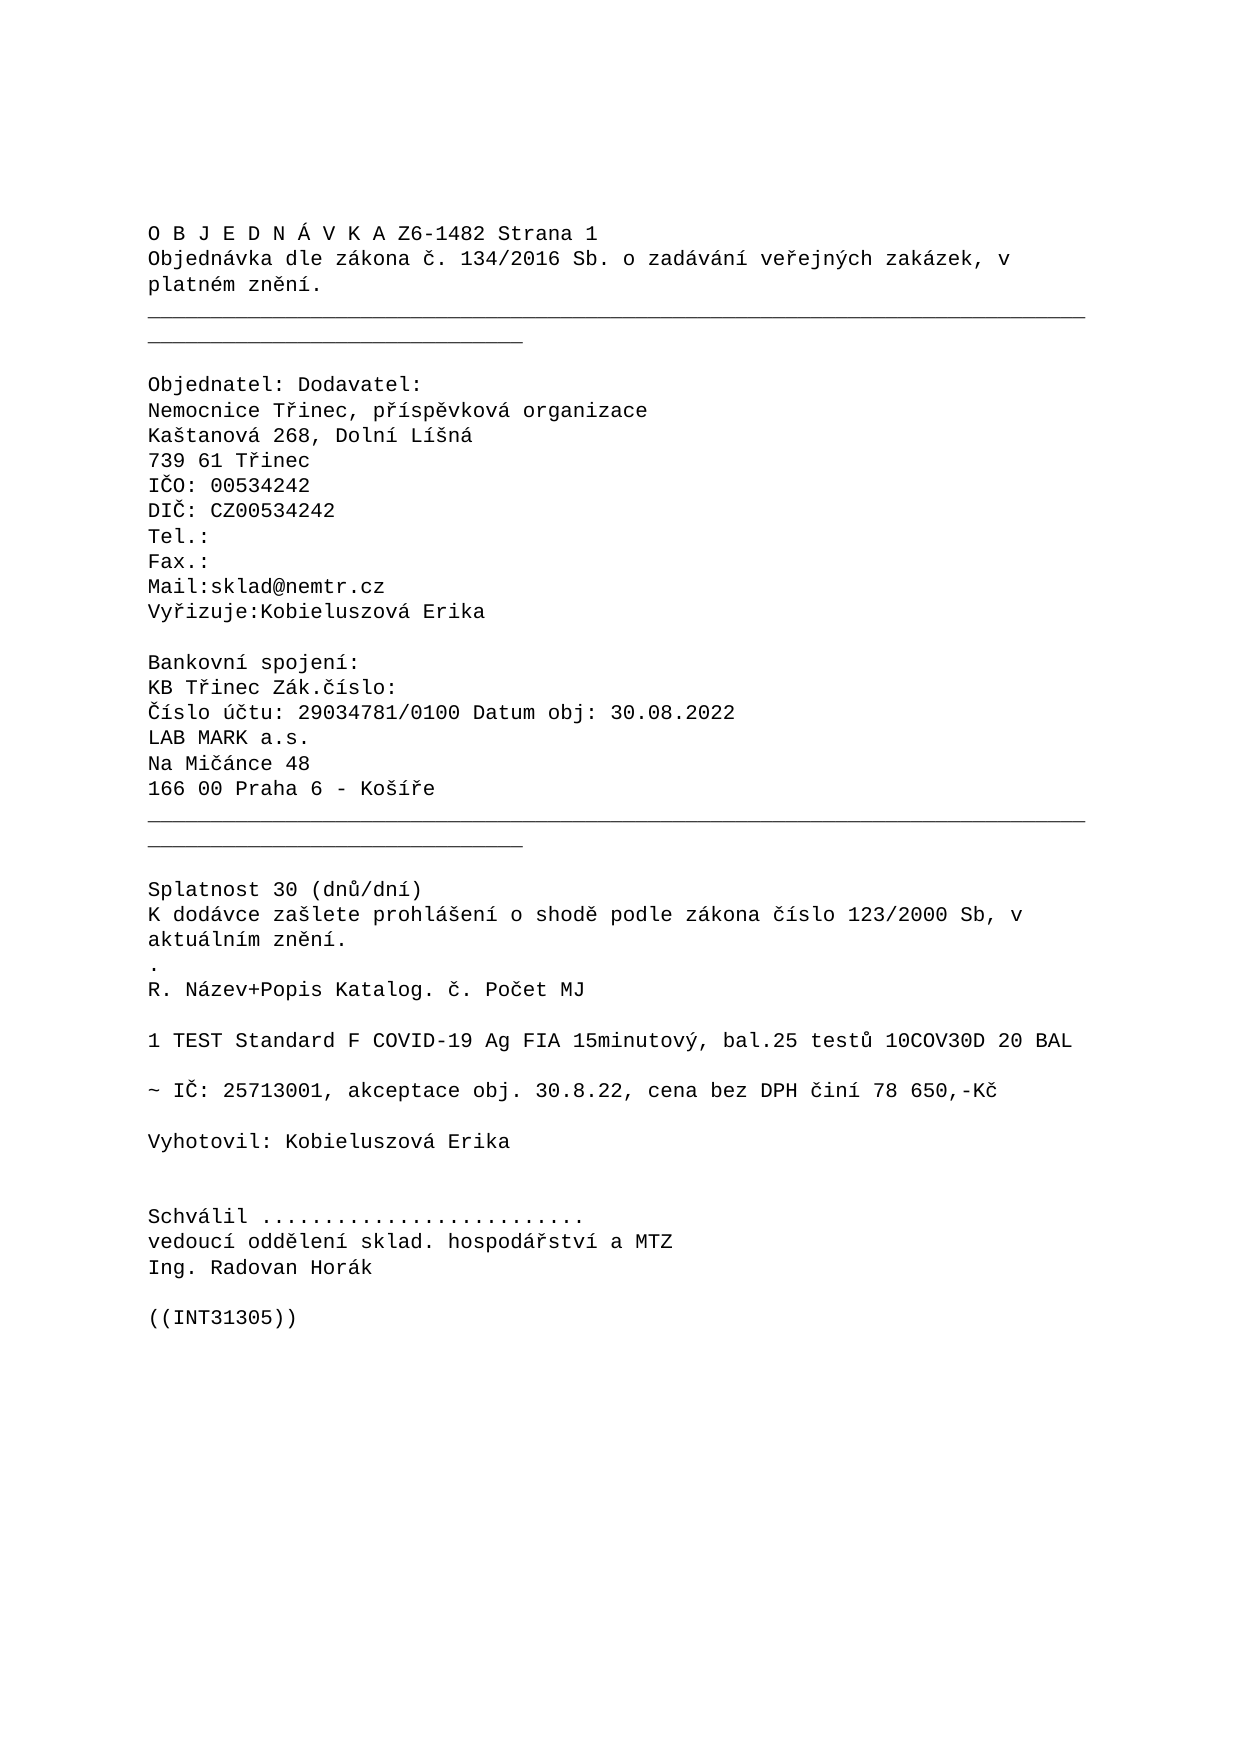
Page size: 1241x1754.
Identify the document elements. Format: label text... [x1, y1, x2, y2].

text O B J E D N Á V K A Z6-1482 Strana 1 Objednávka dle zákona č. 134/2016 Sb. o zadávání veřejných zakázek, v platném znění. _________________________________________________________________________________________________________ Objednatel: Dodavatel: Nemocnice Třinec, příspěvková organizace Kaštanová 268, Dolní Líšná 739 61 Třinec IČO: 00534242 DIČ: CZ00534242 Tel.: Fax.: Mail:sklad@nemtr.cz Vyřizuje:Kobieluszová Erika Bankovní spojení: KB Třinec Zák.číslo: Číslo účtu: 29034781/0100 Datum obj: 30.08.2022 LAB MARK a.s. Na Mičánce 48 166 00 Praha 6 - Košíře _________________________________________________________________________________________________________ Splatnost 30 (dnů/dní) K dodávce zašlete prohlášení o shodě podle zákona číslo 123/2000 Sb, v aktuálním znění. . R. Název+Popis Katalog. č. Počet MJ 1 TEST Standard F COVID-19 Ag FIA 15minutový, bal.25 testů 10COV30D 20 BAL ~ IČ: 25713001, akceptace obj. 30.8.22, cena bez DPH činí 78 650,-Kč Vyhotovil: Kobieluszová Erika Schválil .......................... vedoucí oddělení sklad. hospodářství a MTZ Ing. Radovan Horák ((INT31305)) [148, 148, 1093, 1331]
